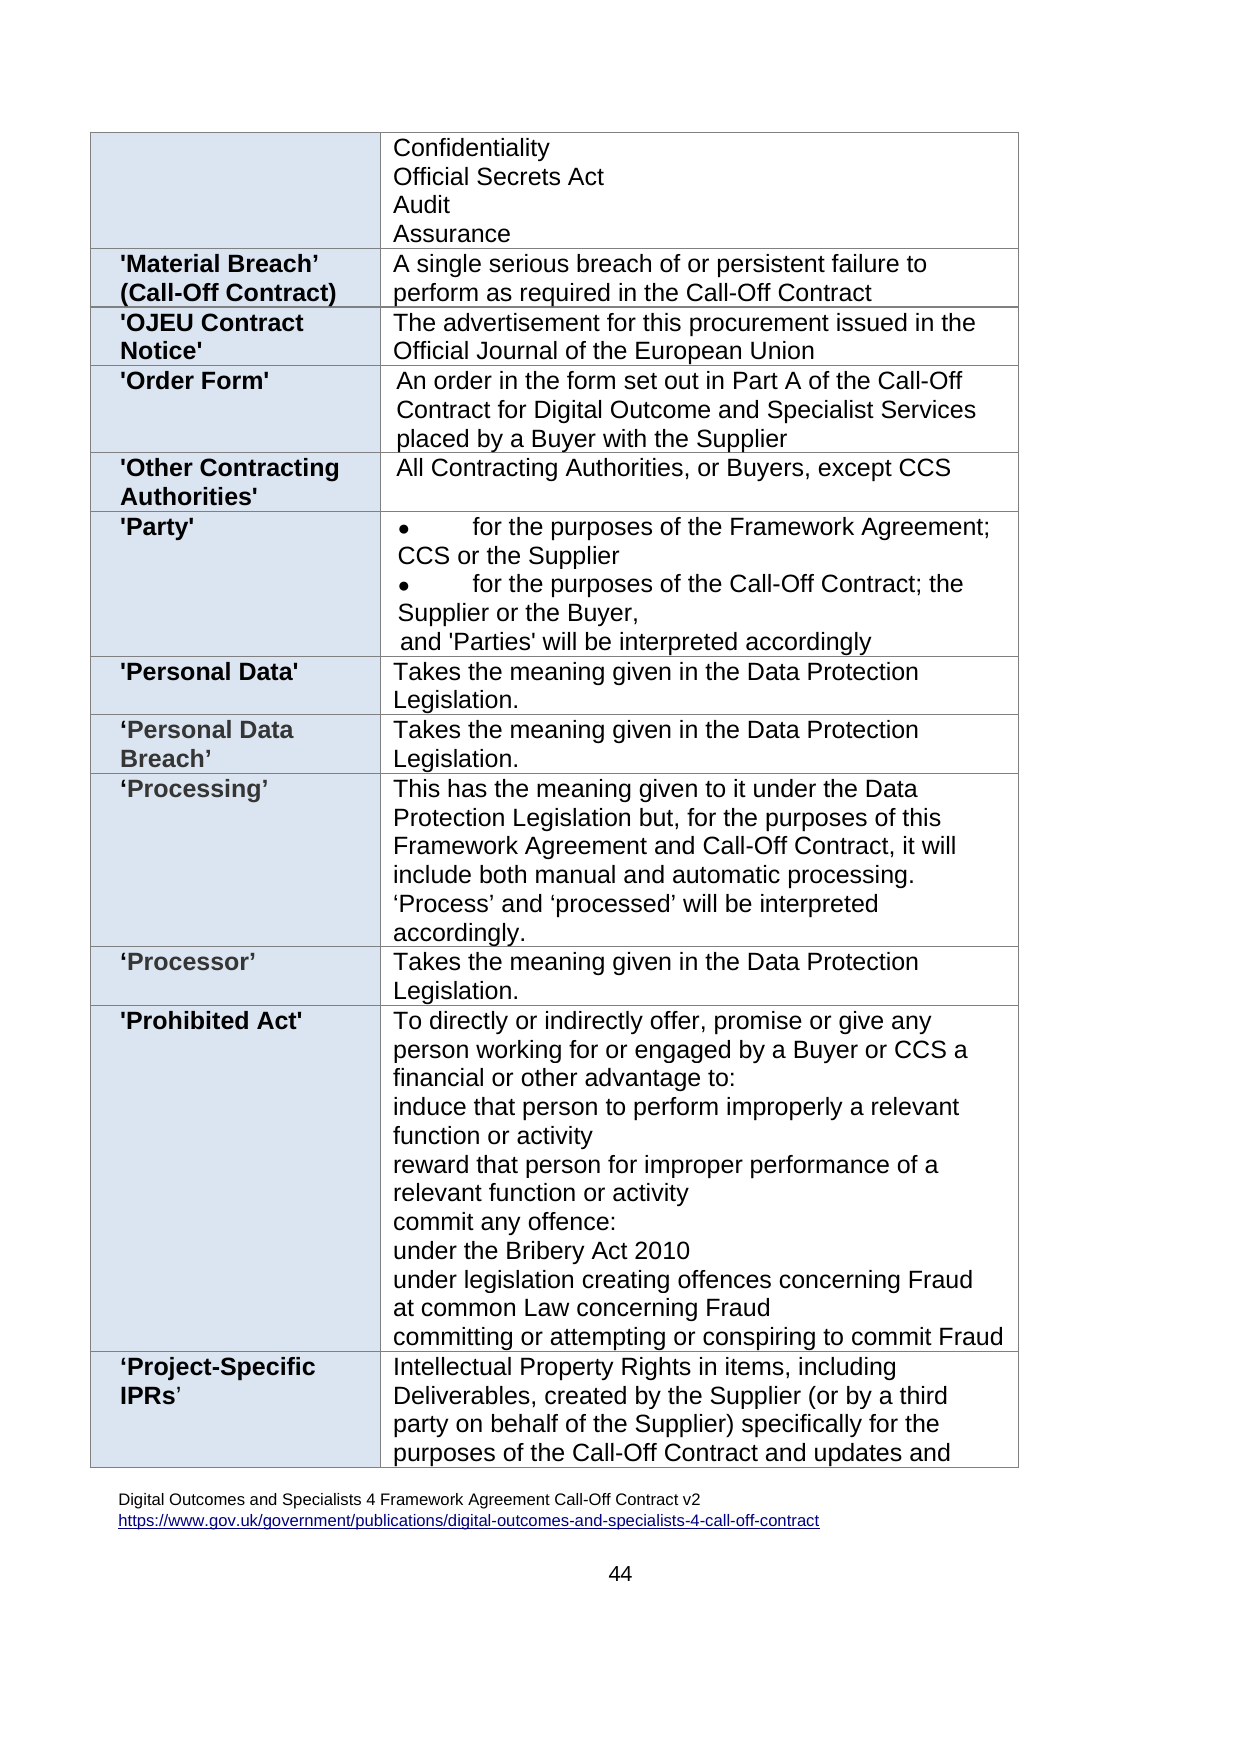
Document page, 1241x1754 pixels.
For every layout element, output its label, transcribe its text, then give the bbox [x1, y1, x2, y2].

table_cell To directly or indirectly offer, promise or give any person working for or engaged by a Buyer or CCS a financial or other advantage to: induce that person to perform improperly a relevant function or activity reward that person for improper performance of a relevant function or activity commit any offence: under the Bribery Act 2010 under legislation creating offences concerning Fraud at common Law concerning Fraud committing or attempting or conspiring to commit Fraud [381, 1006, 1018, 1351]
table_cell Takes the meaning given in the Data Protection Legislation. [381, 947, 1018, 1005]
table_cell Confidentiality Official Secrets Act Audit Assurance [381, 133, 1018, 248]
table_cell 'Material Breach’ (Call-Off Contract) [91, 249, 380, 306]
table_cell ‘Project-Specific IPRs’ [91, 1352, 380, 1467]
table_cell Takes the meaning given in the Data Protection Legislation. [381, 715, 1018, 773]
table_cell [91, 133, 380, 248]
table_cell 'Party' [91, 512, 380, 656]
table_cell 'Prohibited Act' [91, 1006, 380, 1351]
table_cell ‘Processor’ [91, 947, 380, 1005]
table_cell ‘Processing’ [91, 774, 380, 946]
table_cell 'Order Form' [91, 366, 380, 452]
table_cell Takes the meaning given in the Data Protection Legislation. [381, 657, 1018, 714]
table_cell 'Personal Data' [91, 657, 380, 714]
table_cell 'OJEU Contract Notice' [91, 308, 380, 365]
table_cell All Contracting Authorities, or Buyers, except CCS [381, 453, 1018, 511]
table_cell Intellectual Property Rights in items, including Deliverables, created by the Supplier (or by a third party on behalf of the Supplier) specifically for the purposes of the Call-Off Contract and updates and [381, 1352, 1018, 1467]
table_cell A single serious breach of or persistent failure to perform as required in the Call-Off Contract [381, 249, 1018, 306]
table_cell 'Other Contracting Authorities' [91, 453, 380, 511]
table_cell The advertisement for this procurement issued in the Official Journal of the European Union [381, 308, 1018, 365]
table_cell ‘Personal Data Breach’ [91, 715, 380, 773]
table_cell This has the meaning given to it under the Data Protection Legislation but, for the purposes of this Framework Agreement and Call-Off Contract, it will include both manual and automatic processing. ‘Process’ and ‘processed’ will be interpreted accordingly. [381, 774, 1018, 946]
table_cell An order in the form set out in Part A of the Call-Off Contract for Digital Outcome and Specialist Services placed by a Buyer with the Supplier [381, 366, 1018, 452]
table_cell for the purposes of the Framework Agreement; CCS or the Supplier for the purposes of the Call-Off Contract; the Supplier or the Buyer, and 'Parties' will be interpreted accordingly [381, 512, 1018, 656]
